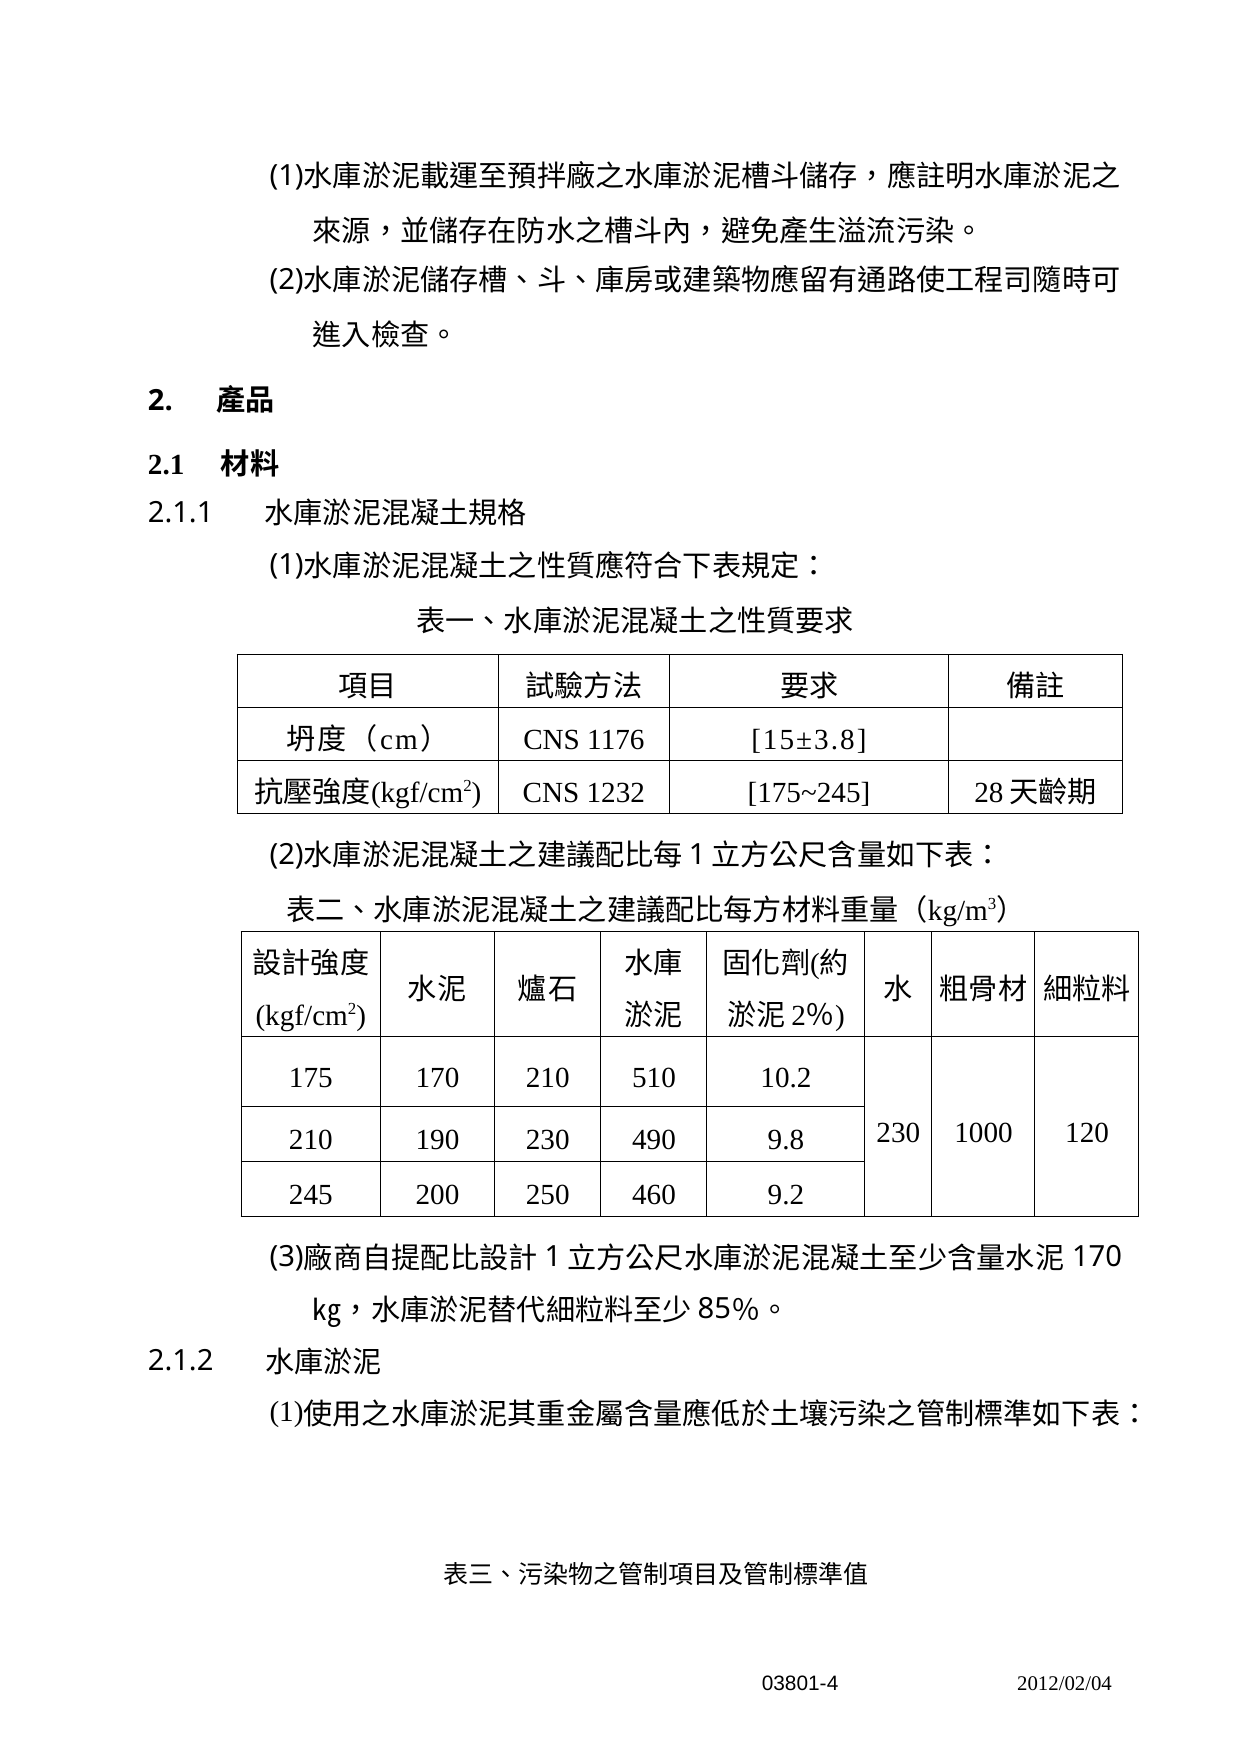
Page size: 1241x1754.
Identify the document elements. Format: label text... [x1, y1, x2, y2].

text (2)水庫淤泥混凝土之建議配比每1立方公尺含量如下表： [269, 827, 1122, 879]
table_header 水泥 [381, 932, 494, 1036]
table_cell 210 [242, 1107, 380, 1161]
text (1)使用之水庫淤泥其重金屬含量應低於土壤污染之管制標準如下表： [269, 1386, 1122, 1438]
text 表三、污染物之管制項目及管制標準值 [189, 1542, 1122, 1594]
table_header 設計強度(kgf/cm2) [242, 932, 380, 1036]
table_header 爐石 [495, 932, 600, 1036]
table_header 備註 [949, 655, 1122, 707]
table_cell 460 [601, 1162, 706, 1216]
table_cell 170 [381, 1037, 494, 1106]
table_cell 230 [865, 1037, 931, 1216]
table_cell 坍度（cm） [238, 708, 498, 760]
table_header 水 [865, 932, 931, 1036]
table_cell [175~245] [670, 761, 948, 813]
table_header 固化劑(約淤泥2％) [707, 932, 864, 1036]
text 2. 產品 [148, 368, 1122, 421]
table_cell 175 [242, 1037, 380, 1106]
table_cell 250 [495, 1162, 600, 1216]
table_cell 245 [242, 1162, 380, 1216]
text 2.1 材料 [148, 433, 1122, 485]
table_header 水庫 淤泥 [601, 932, 706, 1036]
table_cell 510 [601, 1037, 706, 1106]
text 表二、水庫淤泥混凝土之建議配比每方材料重量（kg/m3） [189, 879, 1122, 931]
table_cell 10.2 [707, 1037, 864, 1106]
table_cell 28天齡期 [949, 761, 1122, 813]
table_cell 120 [1035, 1037, 1138, 1216]
table_cell [949, 708, 1122, 760]
table_cell 1000 [932, 1037, 1034, 1216]
table_cell 230 [495, 1107, 600, 1161]
table_header 項目 [238, 655, 498, 707]
text (3)廠商自提配比設計1立方公尺水庫淤泥混凝土至少含量水泥170㎏，水庫淤泥替代細粒料至少85％。 [269, 1229, 1122, 1333]
table_cell 190 [381, 1107, 494, 1161]
table_cell [15±3.8] [670, 708, 948, 760]
table_header 細粒料 [1035, 932, 1138, 1036]
table_header 要求 [670, 655, 948, 707]
text (1)水庫淤泥載運至預拌廠之水庫淤泥槽斗儲存，應註明水庫淤泥之來源，並儲存在防水之槽斗內，避免產生溢流污染。 [269, 148, 1122, 252]
table_cell CNS 1176 [499, 708, 669, 760]
table_cell 210 [495, 1037, 600, 1106]
text (1)水庫淤泥混凝土之性質應符合下表規定： [269, 537, 1122, 589]
table_cell 9.8 [707, 1107, 864, 1161]
table_cell 490 [601, 1107, 706, 1161]
table_header 試驗方法 [499, 655, 669, 707]
table_cell CNS 1232 [499, 761, 669, 813]
table_cell 9.2 [707, 1162, 864, 1216]
table_cell 抗壓強度(kgf/cm2) [238, 761, 498, 813]
text 2.1.2 水庫淤泥 [148, 1333, 1122, 1386]
text 表一、水庫淤泥混凝土之性質要求 [148, 589, 1122, 641]
table_cell 200 [381, 1162, 494, 1216]
text (2)水庫淤泥儲存槽、斗、庫房或建築物應留有通路使工程司隨時可進入檢查。 [269, 252, 1122, 356]
text 2.1.1 水庫淤泥混凝土規格 [148, 485, 1122, 537]
table_header 粗骨材 [932, 932, 1034, 1036]
